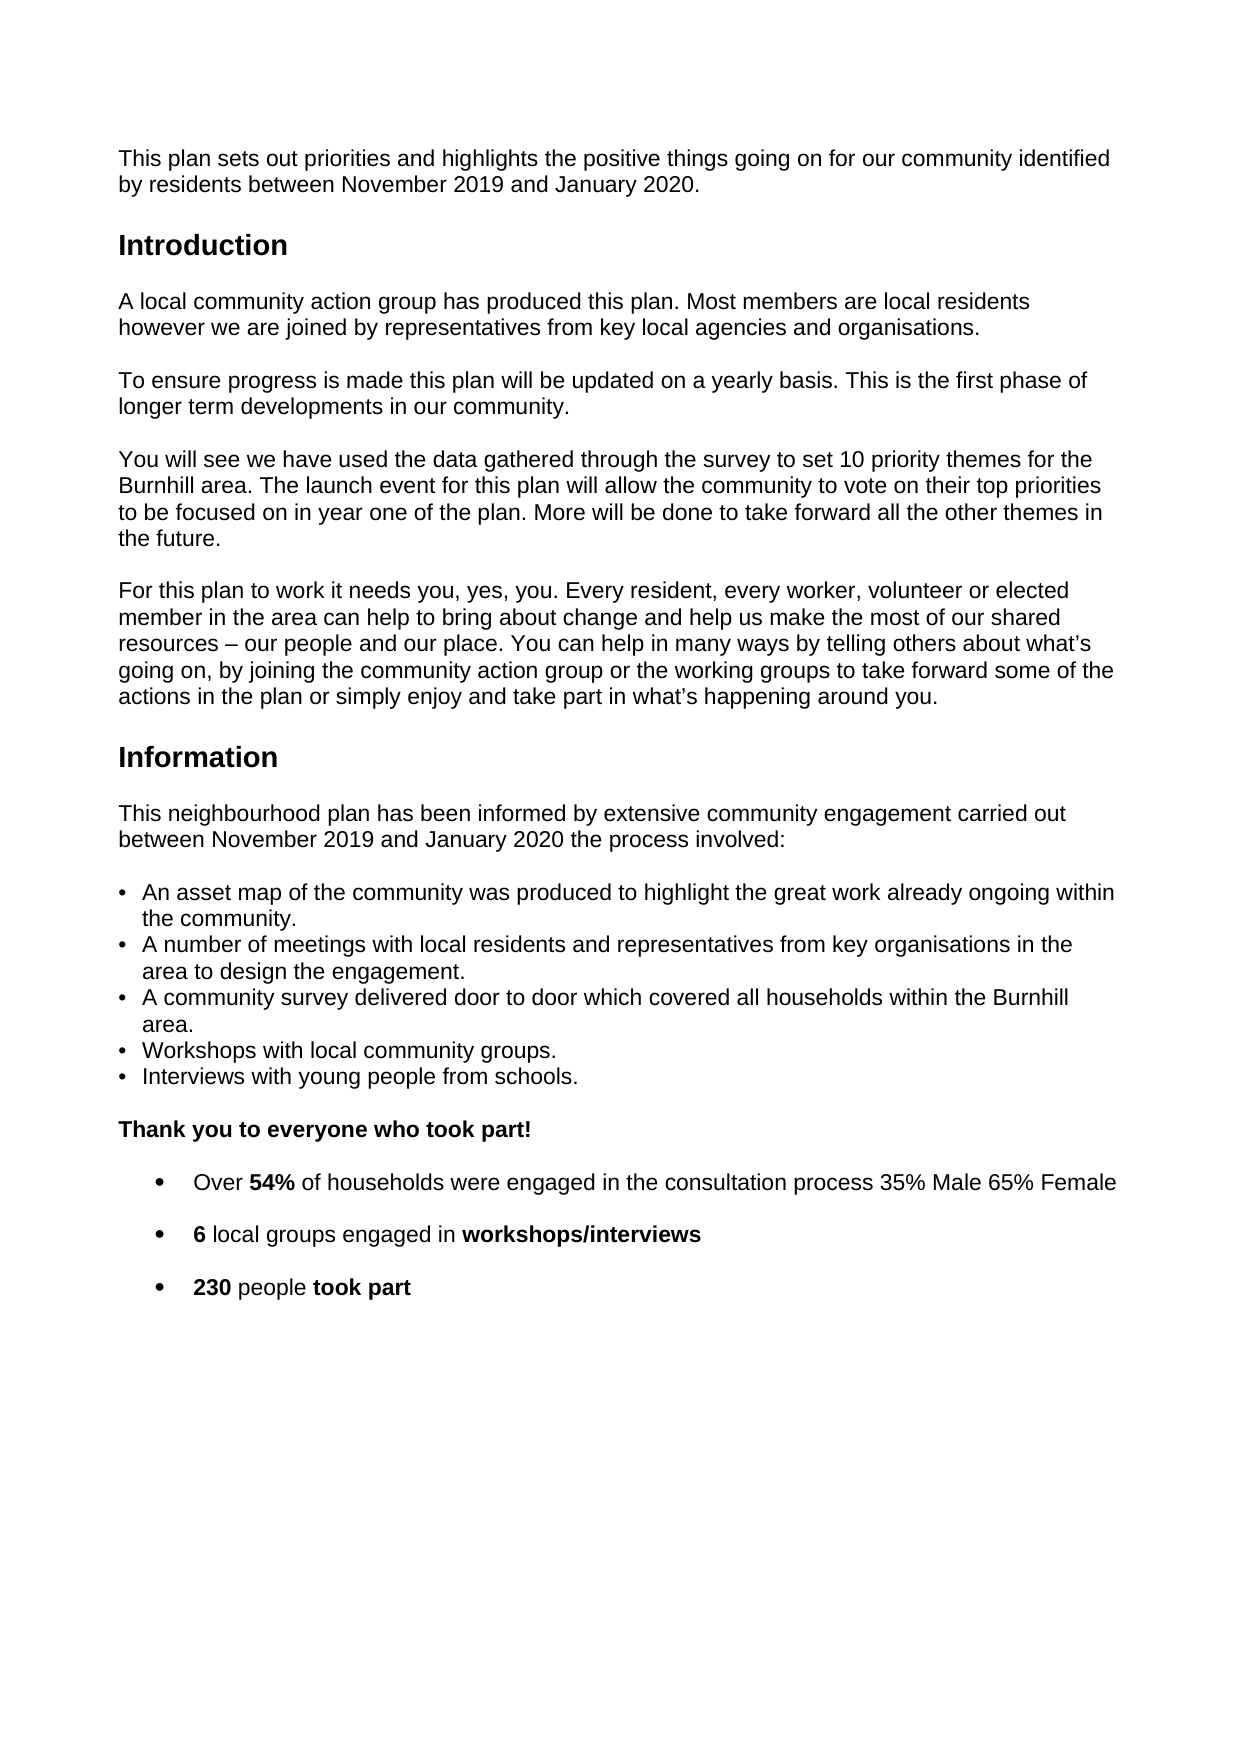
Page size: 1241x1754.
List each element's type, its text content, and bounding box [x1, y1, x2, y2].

subtitle Introduction [118, 228, 1122, 261]
text This plan sets out priorities and highlights the positive things going on for our community identified by residents between November 2019 and January 2020. [118, 144, 1122, 197]
text Thank you to everyone who took part! [118, 1116, 1122, 1142]
text To ensure progress is made this plan will be updated on a yearly basis. This is the first phase of longer term developments in our community. [118, 367, 1122, 419]
list Over 54% of households were engaged in the consultation process 35% Male 65% Female [156, 1169, 1122, 1195]
text A local community action group has produced this plan. Most members are local residents however we are joined by representatives from key local agencies and organisations. [118, 288, 1122, 340]
list 6 local groups engaged in workshops/interviews [156, 1221, 1122, 1248]
list Workshops with local community groups. [118, 1037, 1122, 1063]
list 230 people took part [156, 1274, 1122, 1300]
text For this plan to work it needs you, yes, you. Every resident, every worker, volunteer or elected member in the area can help to bring about change and help us make the most of our shared resources – our people and our place. You can help in many ways by telling others about what’s going on, by joining the community action group or the working groups to take forward some of the actions in the plan or simply enjoy and take part in what’s happening around you. [118, 577, 1122, 709]
list Interviews with young people from schools. [118, 1063, 1122, 1089]
list A community survey delivered door to door which covered all households within the Burnhill area. [118, 984, 1122, 1037]
list An asset map of the community was produced to highlight the great work already ongoing within the community. [118, 879, 1122, 931]
text This neighbourhood plan has been informed by extensive community engagement carried out between November 2019 and January 2020 the process involved: [118, 800, 1122, 852]
list A number of meetings with local residents and representatives from key organisations in the area to design the engagement. [118, 931, 1122, 984]
text You will see we have used the data gathered through the survey to set 10 priority themes for the Burnhill area. The launch event for this plan will allow the community to vote on their top priorities to be focused on in year one of the plan. More will be done to take forward all the other themes in the future. [118, 446, 1122, 551]
subtitle Information [118, 740, 1122, 773]
